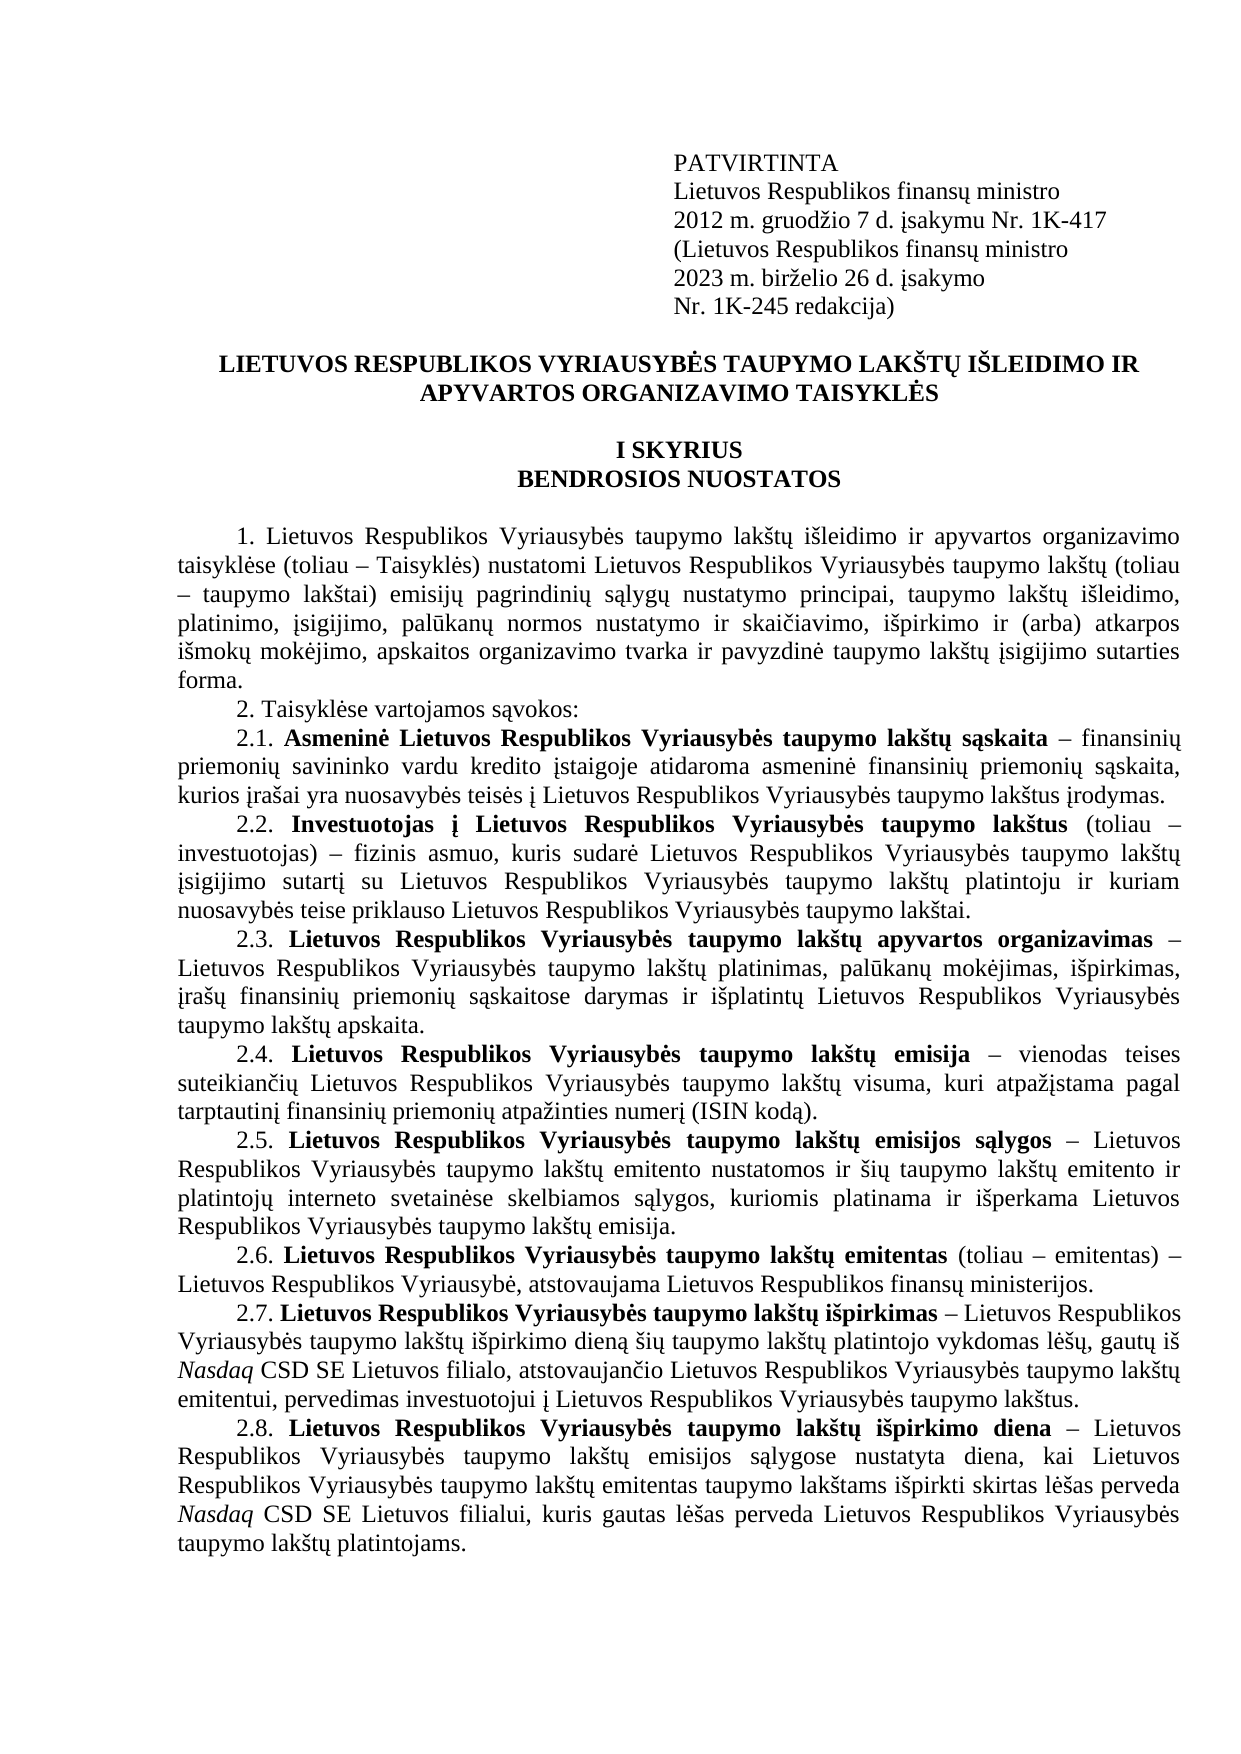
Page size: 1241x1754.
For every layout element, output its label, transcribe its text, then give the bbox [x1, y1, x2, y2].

text 2.8. Lietuvos Respublikos Vyriausybės taupymo lakštų išpirkimo diena – Lietuvos Respublikos Vyriausybės taupymo lakštų emisijos sąlygose nustatyta diena, kai Lietuvos Respublikos Vyriausybės taupymo lakštų emitentas taupymo lakštams išpirkti skirtas lėšas perveda Nasdaq CSD SE Lietuvos filialui, kuris gautas lėšas perveda Lietuvos Respublikos Vyriausybės taupymo lakštų platintojams. [177, 1413, 1181, 1556]
text 2.3. Lietuvos Respublikos Vyriausybės taupymo lakštų apyvartos organizavimas – Lietuvos Respublikos Vyriausybės taupymo lakštų platinimas, palūkanų mokėjimas, išpirkimas, įrašų finansinių priemonių sąskaitose darymas ir išplatintų Lietuvos Respublikos Vyriausybės taupymo lakštų apskaita. [177, 924, 1181, 1039]
text 2. Taisyklėse vartojamos sąvokos: [177, 694, 1181, 723]
text 2012 m. gruodžio 7 d. įsakymu Nr. 1K-417 [177, 205, 1181, 234]
text 2.4. Lietuvos Respublikos Vyriausybės taupymo lakštų emisija – vienodas teises suteikiančių Lietuvos Respublikos Vyriausybės taupymo lakštų visuma, kuri atpažįstama pagal tarptautinį finansinių priemonių atpažinties numerį (ISIN kodą). [177, 1039, 1181, 1125]
text LIETUVOS RESPUBLIKOS VYRIAUSYBĖS TAUPYMO LAKŠTŲ IŠLEIDIMO IR APYVARTOS ORGANIZAVIMO TAISYKLĖS [177, 349, 1181, 406]
text 2.2. Investuotojas į Lietuvos Respublikos Vyriausybės taupymo lakštus (toliau – investuotojas) – fizinis asmuo, kuris sudarė Lietuvos Respublikos Vyriausybės taupymo lakštų įsigijimo sutartį su Lietuvos Respublikos Vyriausybės taupymo lakštų platintoju ir kuriam nuosavybės teise priklauso Lietuvos Respublikos Vyriausybės taupymo lakštai. [177, 809, 1181, 924]
text 2.7. Lietuvos Respublikos Vyriausybės taupymo lakštų išpirkimas – Lietuvos Respublikos Vyriausybės taupymo lakštų išpirkimo dieną šių taupymo lakštų platintojo vykdomas lėšų, gautų iš Nasdaq CSD SE Lietuvos filialo, atstovaujančio Lietuvos Respublikos Vyriausybės taupymo lakštų emitentui, pervedimas investuotojui į Lietuvos Respublikos Vyriausybės taupymo lakštus. [177, 1298, 1181, 1413]
text (Lietuvos Respublikos finansų ministro [177, 234, 1181, 263]
text 2.1. Asmeninė Lietuvos Respublikos Vyriausybės taupymo lakštų sąskaita – finansinių priemonių savininko vardu kredito įstaigoje atidaroma asmeninė finansinių priemonių sąskaita, kurios įrašai yra nuosavybės teisės į Lietuvos Respublikos Vyriausybės taupymo lakštus įrodymas. [177, 723, 1181, 809]
text BENDROSIOS NUOSTATOS [177, 464, 1181, 493]
text Nr. 1K-245 redakcija) [177, 291, 1181, 320]
text Lietuvos Respublikos finansų ministro [177, 176, 1181, 205]
text 1. Lietuvos Respublikos Vyriausybės taupymo lakštų išleidimo ir apyvartos organizavimo taisyklėse (toliau – Taisyklės) nustatomi Lietuvos Respublikos Vyriausybės taupymo lakštų (toliau – taupymo lakštai) emisijų pagrindinių sąlygų nustatymo principai, taupymo lakštų išleidimo, platinimo, įsigijimo, palūkanų normos nustatymo ir skaičiavimo, išpirkimo ir (arba) atkarpos išmokų mokėjimo, apskaitos organizavimo tvarka ir pavyzdinė taupymo lakštų įsigijimo sutarties forma. [177, 521, 1181, 694]
text 2.5. Lietuvos Respublikos Vyriausybės taupymo lakštų emisijos sąlygos – Lietuvos Respublikos Vyriausybės taupymo lakštų emitento nustatomos ir šių taupymo lakštų emitento ir platintojų interneto svetainėse skelbiamos sąlygos, kuriomis platinama ir išperkama Lietuvos Respublikos Vyriausybės taupymo lakštų emisija. [177, 1125, 1181, 1240]
text PATVIRTINTA [177, 148, 1181, 176]
text I SKYRIUS [177, 435, 1181, 464]
text 2.6. Lietuvos Respublikos Vyriausybės taupymo lakštų emitentas (toliau – emitentas) – Lietuvos Respublikos Vyriausybė, atstovaujama Lietuvos Respublikos finansų ministerijos. [177, 1240, 1181, 1298]
text 2023 m. birželio 26 d. įsakymo [177, 263, 1181, 291]
